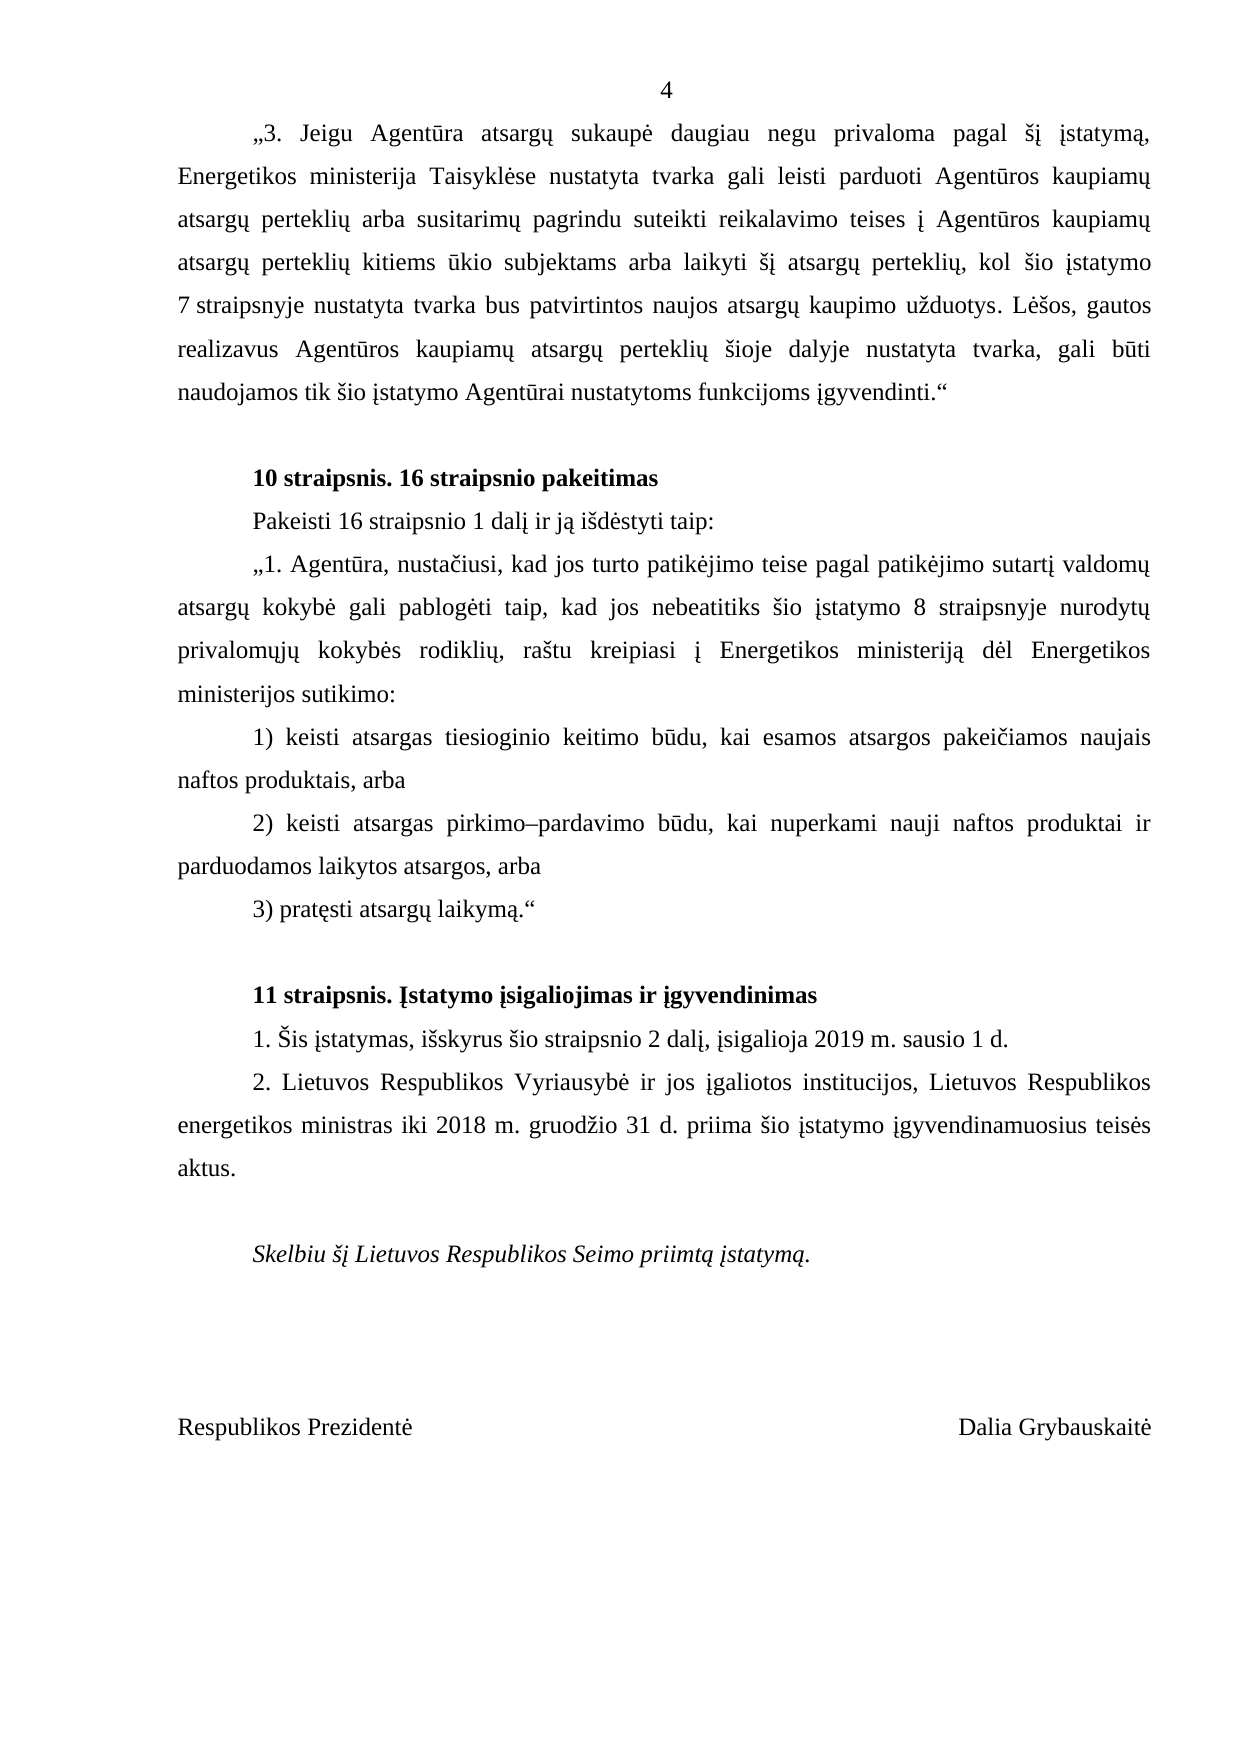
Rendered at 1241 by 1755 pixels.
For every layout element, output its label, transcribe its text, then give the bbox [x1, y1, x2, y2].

text 10 straipsnis. 16 straipsnio pakeitimas [177, 463, 1152, 492]
text „1. Agentūra, nustačiusi, kad jos turto patikėjimo teise pagal patikėjimo sutartį valdomų atsargų kokybė gali pablogėti taip, kad jos nebeatitiks šio įstatymo 8 straipsnyje nurodytų privalomųjų kokybės rodiklių, raštu kreipiasi į Energetikos ministeriją dėl Energetikos ministerijos sutikimo: [177, 549, 1152, 707]
text 1. Šis įstatymas, išskyrus šio straipsnio 2 dalį, įsigalioja 2019 m. sausio 1 d. [177, 1024, 1152, 1052]
text „3. Jeigu Agentūra atsargų sukaupė daugiau negu privaloma pagal šį įstatymą, Energetikos ministerija Taisyklėse nustatyta tvarka gali leisti parduoti Agentūros kaupiamų atsargų perteklių arba susitarimų pagrindu suteikti reikalavimo teises į Agentūros kaupiamų atsargų perteklių kitiems ūkio subjektams arba laikyti šį atsargų perteklių, kol šio įstatymo 7 straipsnyje nustatyta tvarka bus patvirtintos naujos atsargų kaupimo užduotys. Lėšos, gautos realizavus Agentūros kaupiamų atsargų perteklių šioje dalyje nustatyta tvarka, gali būti naudojamos tik šio įstatymo Agentūrai nustatytoms funkcijoms įgyvendinti.“ [177, 118, 1152, 406]
text Pakeisti 16 straipsnio 1 dalį ir ją išdėstyti taip: [177, 506, 1152, 535]
text 1) keisti atsargas tiesioginio keitimo būdu, kai esamos atsargos pakeičiamos naujais naftos produktais, arba [177, 722, 1152, 794]
text 11 straipsnis. Įstatymo įsigaliojimas ir įgyvendinimas [177, 981, 1152, 1009]
text 2. Lietuvos Respublikos Vyriausybė ir jos įgaliotos institucijos, Lietuvos Respublikos energetikos ministras iki 2018 m. gruodžio 31 d. priima šio įstatymo įgyvendinamuosius teisės aktus. [177, 1067, 1152, 1182]
text 2) keisti atsargas pirkimo–pardavimo būdu, kai nuperkami nauji naftos produktai ir parduodamos laikytos atsargos, arba [177, 808, 1152, 880]
text Respublikos Prezidentė Dalia Grybauskaitė [177, 1412, 1152, 1441]
text Skelbiu šį Lietuvos Respublikos Seimo priimtą įstatymą. [177, 1239, 1152, 1268]
text 3) pratęsti atsargų laikymą.“ [177, 894, 1152, 923]
